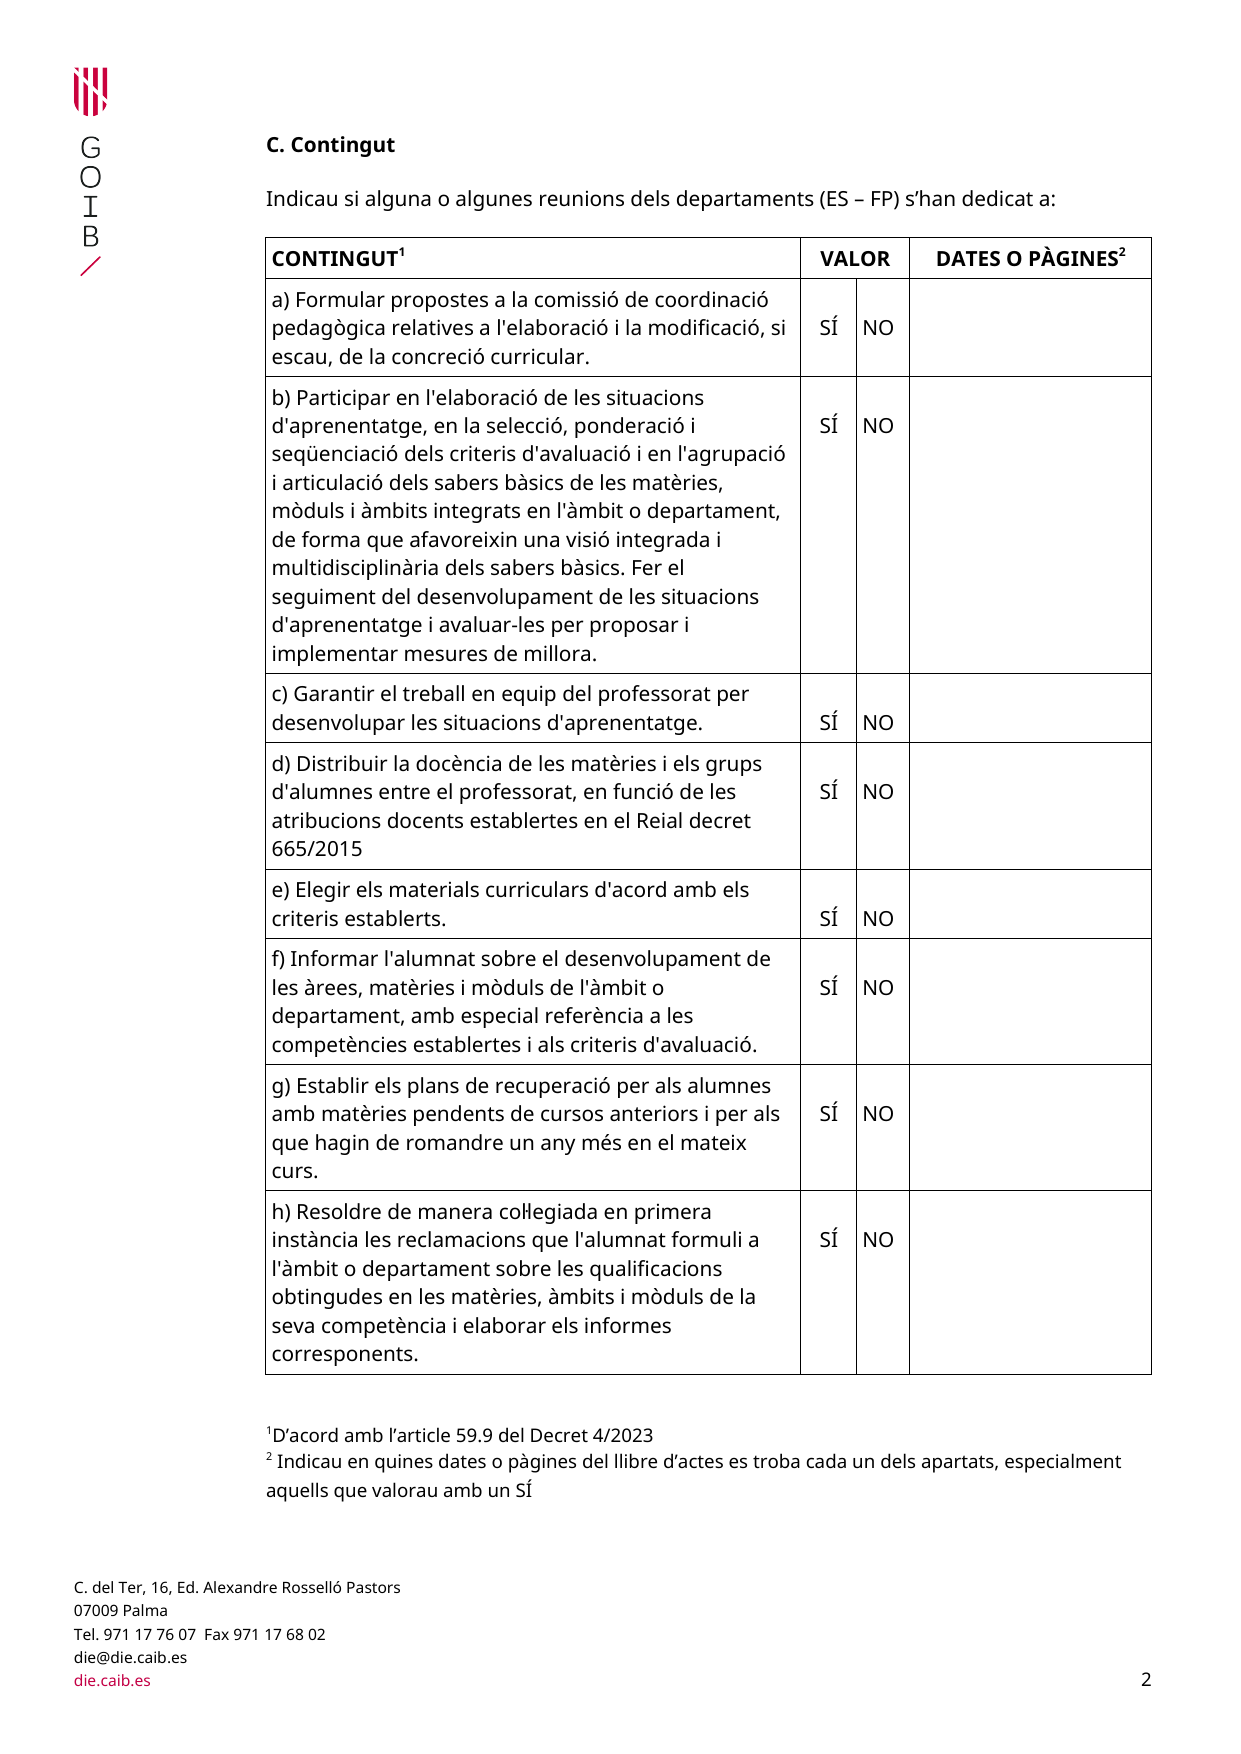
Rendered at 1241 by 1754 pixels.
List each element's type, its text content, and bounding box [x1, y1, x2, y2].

table_cell [910, 1191, 1151, 1373]
table_cell NO [857, 279, 909, 376]
table_cell NO [857, 870, 909, 938]
table_cell SÍ [801, 279, 856, 376]
table_cell NO [857, 939, 909, 1064]
table_cell [910, 743, 1151, 868]
table_cell SÍ [801, 743, 856, 868]
table_cell SÍ [801, 1191, 856, 1373]
table_header VALOR [801, 238, 909, 278]
list Indicau si alguna o algunes reunions dels departaments (ES – FP) s’han dedicat a: [266, 184, 1152, 212]
table_cell d) Distribuir la docència de les matèries i els grups d'alumnes entre el professorat, en funció de les atribucions docents establertes en el Reial decret 665/2015 [266, 743, 800, 868]
table_cell SÍ [801, 939, 856, 1064]
table_cell [910, 279, 1151, 376]
table_cell NO [857, 1191, 909, 1373]
table_cell [910, 1065, 1151, 1190]
picture [44, 44, 137, 307]
table_cell g) Establir els plans de recuperació per als alumnes amb matèries pendents de cursos anteriors i per als que hagin de romandre un any més en el mateix curs. [266, 1065, 800, 1190]
table_cell NO [857, 674, 909, 742]
table_cell SÍ [801, 870, 856, 938]
table_header CONTINGUT [266, 238, 800, 278]
table_cell c) Garantir el treball en equip del professorat per desenvolupar les situacions d'aprenentatge. [266, 674, 800, 742]
list C. Contingut [266, 130, 1152, 159]
table_cell h) Resoldre de manera col·legiada en primera instància les reclamacions que l'alumnat formuli a l'àmbit o departament sobre les qualificacions obtingudes en les matèries, àmbits i mòduls de la seva competència i elaborar els informes corresponents. [266, 1191, 800, 1373]
table_cell e) Elegir els materials curriculars d'acord amb els criteris establerts. [266, 870, 800, 938]
table_header DATES O PÀGINES [910, 238, 1151, 278]
table_cell f) Informar l'alumnat sobre el desenvolupament de les àrees, matèries i mòduls de l'àmbit o departament, amb especial referència a les competències establertes i als criteris d'avaluació. [266, 939, 800, 1064]
table_cell SÍ [801, 377, 856, 673]
table_cell [910, 674, 1151, 742]
table_cell SÍ [801, 674, 856, 742]
table_cell NO [857, 377, 909, 673]
table_cell [910, 377, 1151, 673]
table_cell [910, 939, 1151, 1064]
table_cell SÍ [801, 1065, 856, 1190]
table_cell [910, 870, 1151, 938]
table_cell NO [857, 1065, 909, 1190]
table_cell NO [857, 743, 909, 868]
table_cell b) Participar en l'elaboració de les situacions d'aprenentatge, en la selecció, ponderació i seqüenciació dels criteris d'avaluació i en l'agrupació i articulació dels sabers bàsics de les matèries, mòduls i àmbits integrats en l'àmbit o departament, de forma que afavoreixin una visió integrada i multidisciplinària dels sabers bàsics. Fer el seguiment del desenvolupament de les situacions d'aprenentatge i avaluar-les per proposar i implementar mesures de millora. [266, 377, 800, 673]
table_cell a) Formular propostes a la comissió de coordinació pedagògica relatives a l'elaboració i la modificació, si escau, de la concreció curricular. [266, 279, 800, 376]
